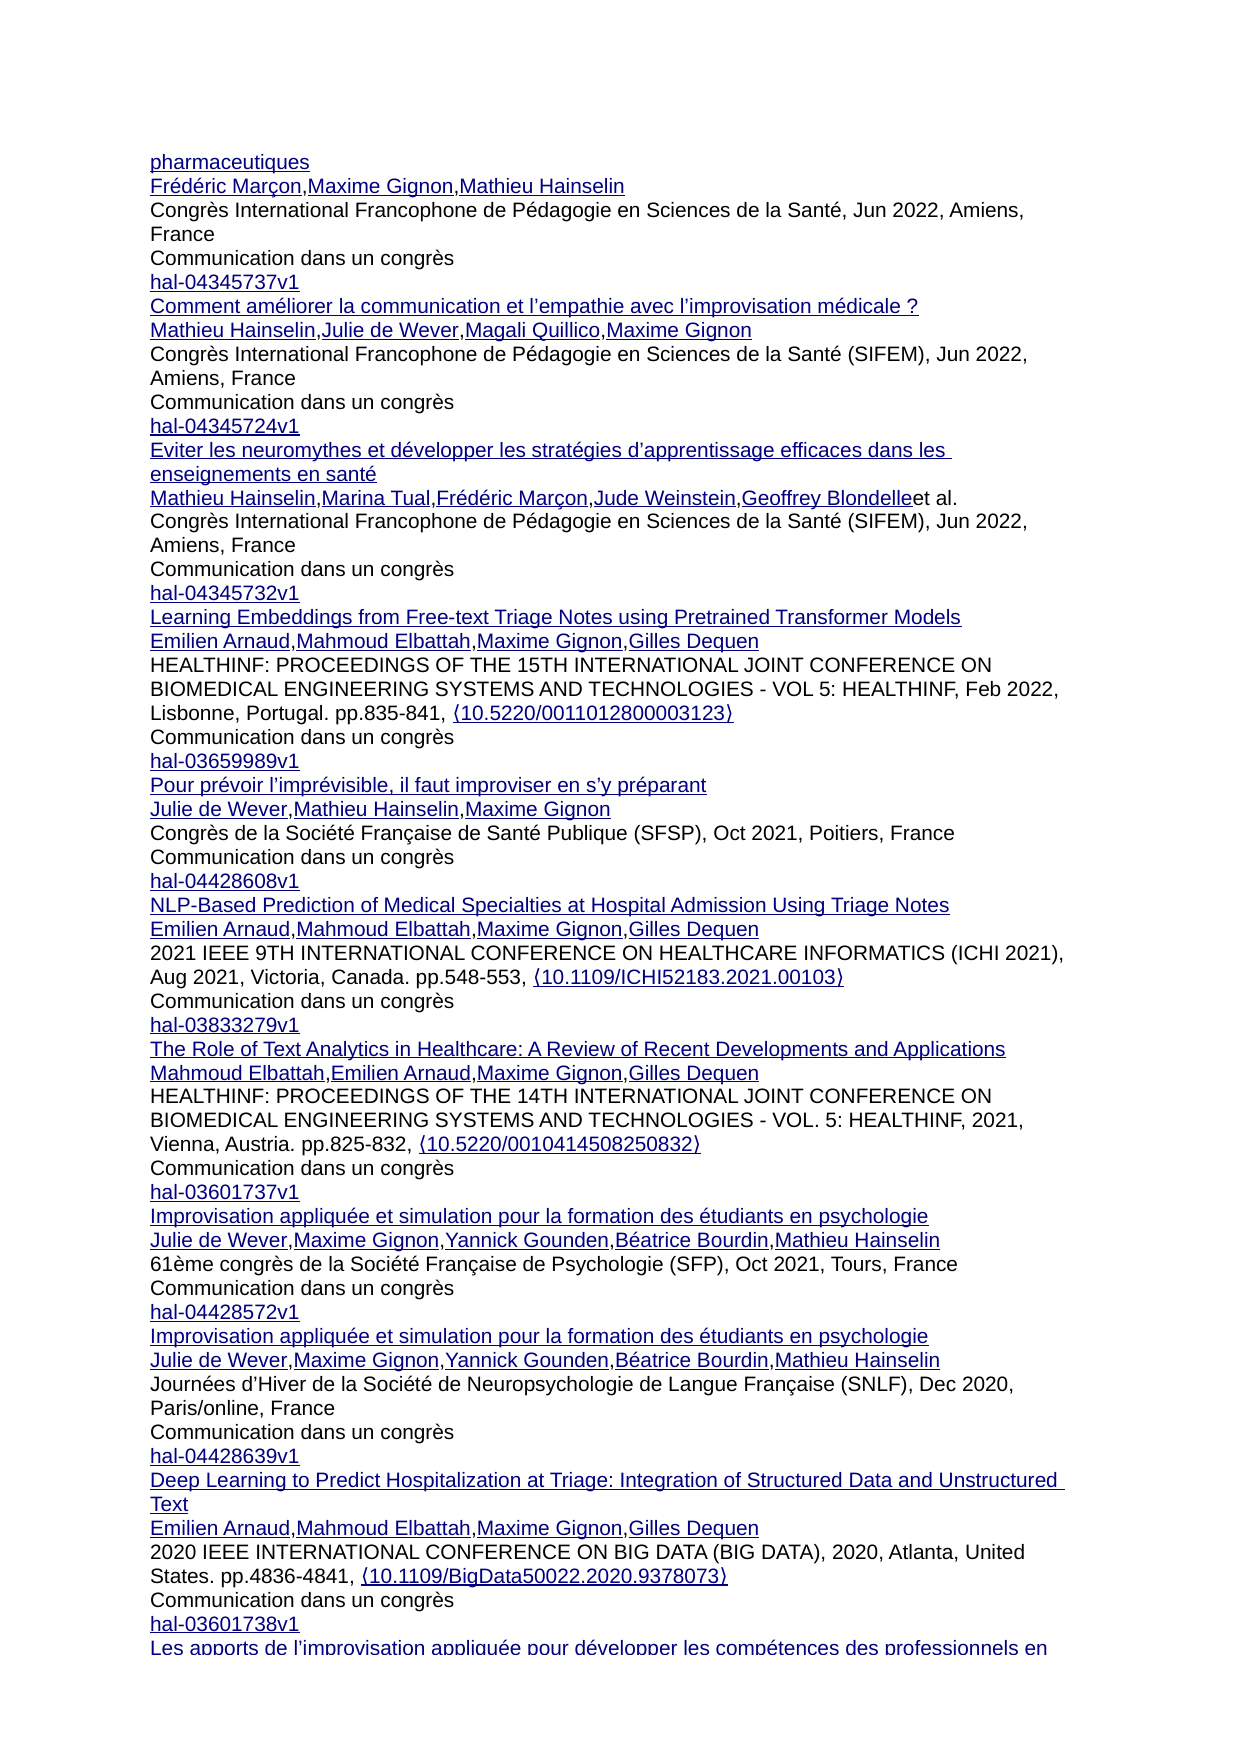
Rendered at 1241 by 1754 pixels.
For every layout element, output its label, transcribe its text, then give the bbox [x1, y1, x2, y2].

table_cell The Role of Text Analytics in Healthcare: A Review of Recent Developments and Applications Mahmoud Elbattah,Emilien Arnaud,Maxime Gignon,Gilles Dequen HEALTHINF: PROCEEDINGS OF THE 14TH INTERNATIONAL JOINT CONFERENCE ON BIOMEDICAL ENGINEERING SYSTEMS AND TECHNOLOGIES - VOL. 5: HEALTHINF, 2021, Vienna, Austria. pp.825-832, ⟨10.5220/0010414508250832⟩ Communication dans un congrès hal-03601737v1 [150, 1036, 1090, 1204]
table_cell Improvisation appliquée et simulation pour la formation des étudiants en psychologie Julie de Wever,Maxime Gignon,Yannick Gounden,Béatrice Bourdin,Mathieu Hainselin 61ème congrès de la Société Française de Psychologie (SFP), Oct 2021, Tours, France Communication dans un congrès hal-04428572v1 [150, 1204, 1090, 1324]
table_cell Les apports de l’improvisation appliquée pour développer les compétences des professionnels en [150, 1635, 1090, 1655]
table_cell Improvisation appliquée et simulation pour la formation des étudiants en psychologie Julie de Wever,Maxime Gignon,Yannick Gounden,Béatrice Bourdin,Mathieu Hainselin Journées d’Hiver de la Société de Neuropsychologie de Langue Française (SNLF), Dec 2020, Paris/online, France Communication dans un congrès hal-04428639v1 [150, 1324, 1090, 1468]
table_cell Eviter les neuromythes et développer les stratégies d’apprentissage efficaces dans les enseignements en santé Mathieu Hainselin,Marina Tual,Frédéric Marçon,Jude Weinstein,Geoffrey Blondelleet al. Congrès International Francophone de Pédagogie en Sciences de la Santé (SIFEM), Jun 2022, Amiens, France Communication dans un congrès hal-04345732v1 [150, 438, 1090, 605]
table_cell Learning Embeddings from Free-text Triage Notes using Pretrained Transformer Models Emilien Arnaud,Mahmoud Elbattah,Maxime Gignon,Gilles Dequen HEALTHINF: PROCEEDINGS OF THE 15TH INTERNATIONAL JOINT CONFERENCE ON BIOMEDICAL ENGINEERING SYSTEMS AND TECHNOLOGIES - VOL 5: HEALTHINF, Feb 2022, Lisbonne, Portugal. pp.835-841, ⟨10.5220/0011012800003123⟩ Communication dans un congrès hal-03659989v1 [150, 605, 1090, 773]
table_cell Approche multidisciplinaire dans l’enseignement de l’esprit critique dans les études médicales et pharmaceutiques Frédéric Marçon,Maxime Gignon,Mathieu Hainselin Congrès International Francophone de Pédagogie en Sciences de la Santé, Jun 2022, Amiens, France Communication dans un congrès hal-04345737v1 [150, 150, 1090, 294]
table_cell Pour prévoir l’imprévisible, il faut improviser en s’y préparant Julie de Wever,Mathieu Hainselin,Maxime Gignon Congrès de la Société Française de Santé Publique (SFSP), Oct 2021, Poitiers, France Communication dans un congrès hal-04428608v1 [150, 773, 1090, 893]
table_cell NLP-Based Prediction of Medical Specialties at Hospital Admission Using Triage Notes Emilien Arnaud,Mahmoud Elbattah,Maxime Gignon,Gilles Dequen 2021 IEEE 9TH INTERNATIONAL CONFERENCE ON HEALTHCARE INFORMATICS (ICHI 2021), Aug 2021, Victoria, Canada. pp.548-553, ⟨10.1109/ICHI52183.2021.00103⟩ Communication dans un congrès hal-03833279v1 [150, 893, 1090, 1036]
table_cell Deep Learning to Predict Hospitalization at Triage: Integration of Structured Data and Unstructured Text Emilien Arnaud,Mahmoud Elbattah,Maxime Gignon,Gilles Dequen 2020 IEEE INTERNATIONAL CONFERENCE ON BIG DATA (BIG DATA), 2020, Atlanta, United States. pp.4836-4841, ⟨10.1109/BigData50022.2020.9378073⟩ Communication dans un congrès hal-03601738v1 [150, 1468, 1090, 1635]
table_cell Comment améliorer la communication et l’empathie avec l’improvisation médicale ? Mathieu Hainselin,Julie de Wever,Magali Quillico,Maxime Gignon Congrès International Francophone de Pédagogie en Sciences de la Santé (SIFEM), Jun 2022, Amiens, France Communication dans un congrès hal-04345724v1 [150, 294, 1090, 437]
